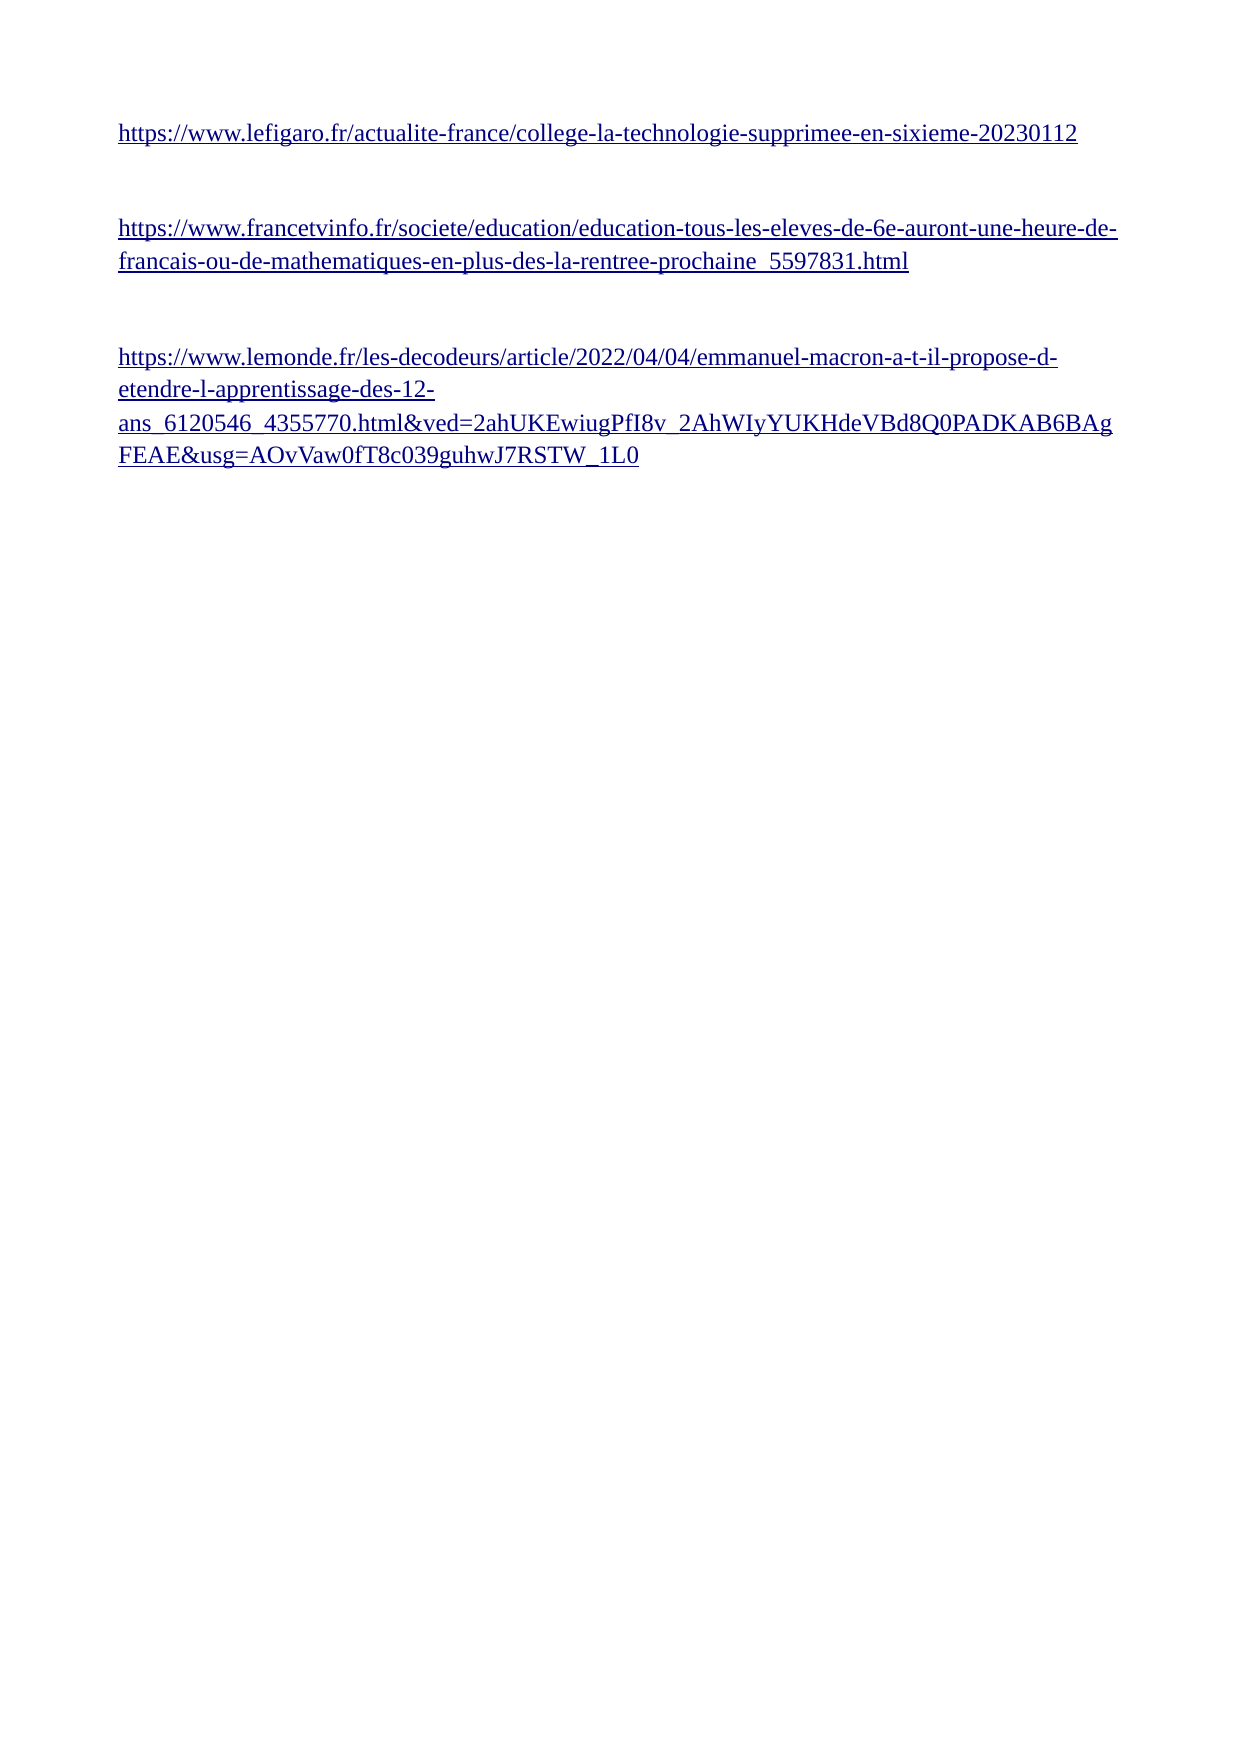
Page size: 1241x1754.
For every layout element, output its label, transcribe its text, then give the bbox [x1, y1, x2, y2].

text https://www.lefigaro.fr/actualite-france/college-la-technologie-supprimee-en-sixieme-20230112 [118, 118, 1122, 147]
text https://www.lemonde.fr/les-decodeurs/article/2022/04/04/emmanuel-macron-a-t-il-propose-d-etendre-l-apprentissage-des-12-ans_6120546_4355770.html&ved=2ahUKEwiugPfI8v_2AhWIyYUKHdeVBd8Q0PADKAB6BAgFEAE&usg=AOvVaw0fT8c039guhwJ7RSTW_1L0 [118, 342, 1122, 469]
text https://www.francetvinfo.fr/societe/education/education-tous-les-eleves-de-6e-auront-une-heure-de-francais-ou-de-mathematiques-en-plus-des-la-rentree-prochaine_5597831.html [118, 213, 1122, 275]
